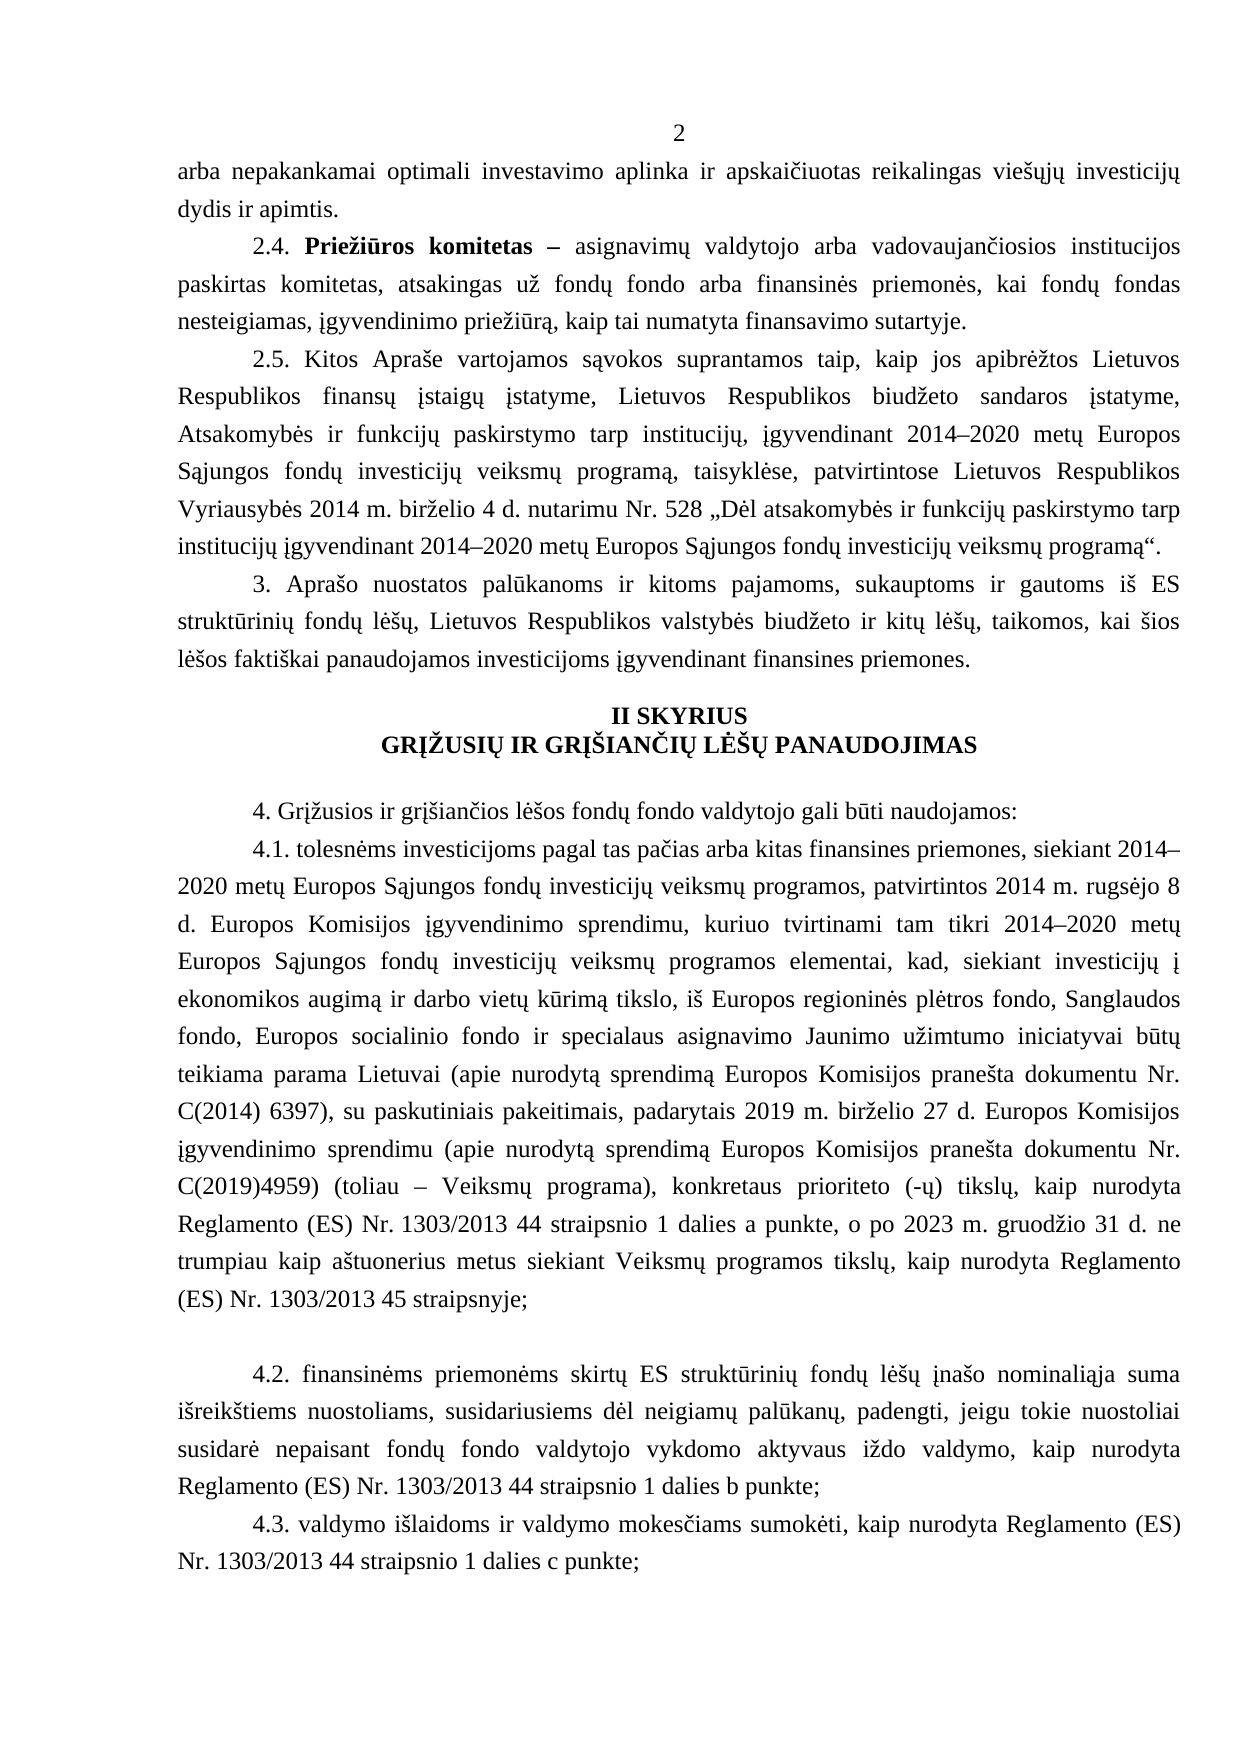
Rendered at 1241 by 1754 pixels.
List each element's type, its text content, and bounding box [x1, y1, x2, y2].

text 4. Grįžusios ir grįšiančios lėšos fondų fondo valdytojo gali būti naudojamos: [177, 788, 1181, 825]
text 4.1. tolesnėms investicijoms pagal tas pačias arba kitas finansines priemones, siekiant 2014–2020 metų Europos Sąjungos fondų investicijų veiksmų programos, patvirtintos 2014 m. rugsėjo 8 d. Europos Komisijos įgyvendinimo sprendimu, kuriuo tvirtinami tam tikri 2014–2020 metų Europos Sąjungos fondų investicijų veiksmų programos elementai, kad, siekiant investicijų į ekonomikos augimą ir darbo vietų kūrimą tikslo, iš Europos regioninės plėtros fondo, Sanglaudos fondo, Europos socialinio fondo ir specialaus asignavimo Jaunimo užimtumo iniciatyvai būtų teikiama parama Lietuvai (apie nurodytą sprendimą Europos Komisijos pranešta dokumentu Nr. C(2014) 6397), su paskutiniais pakeitimais, padarytais 2019 m. birželio 27 d. Europos Komisijos įgyvendinimo sprendimu (apie nurodytą sprendimą Europos Komisijos pranešta dokumentu Nr. C(2019)4959) (toliau – Veiksmų programa), konkretaus prioriteto (-ų) tikslų, kaip nurodyta Reglamento (ES) Nr. 1303/2013 44 straipsnio 1 dalies a punkte, o po 2023 m. gruodžio 31 d. ne trumpiau kaip aštuonerius metus siekiant Veiksmų programos tikslų, kaip nurodyta Reglamento (ES) Nr. 1303/2013 45 straipsnyje; [177, 825, 1181, 1313]
text 2.4. Priežiūros komitetas – asignavimų valdytojo arba vadovaujančiosios institucijos paskirtas komitetas, atsakingas už fondų fondo arba finansinės priemonės, kai fondų fondas nesteigiamas, įgyvendinimo priežiūrą, kaip tai numatyta finansavimo sutartyje. [177, 223, 1181, 335]
text II SKYRIUS [177, 701, 1181, 730]
text 2.5. Kitos Apraše vartojamos sąvokos suprantamos taip, kaip jos apibrėžtos Lietuvos Respublikos finansų įstaigų įstatyme, Lietuvos Respublikos biudžeto sandaros įstatyme, Atsakomybės ir funkcijų paskirstymo tarp institucijų, įgyvendinant 2014–2020 metų Europos Sąjungos fondų investicijų veiksmų programą, taisyklėse, patvirtintose Lietuvos Respublikos Vyriausybės 2014 m. birželio 4 d. nutarimu Nr. 528 „Dėl atsakomybės ir funkcijų paskirstymo tarp institucijų įgyvendinant 2014–2020 metų Europos Sąjungos fondų investicijų veiksmų programą“. [177, 335, 1181, 560]
text arba nepakankamai optimali investavimo aplinka ir apskaičiuotas reikalingas viešųjų investicijų dydis ir apimtis. [177, 148, 1181, 223]
text 4.2. finansinėms priemonėms skirtų ES struktūrinių fondų lėšų įnašo nominaliąja suma išreikštiems nuostoliams, susidariusiems dėl neigiamų palūkanų, padengti, jeigu tokie nuostoliai susidarė nepaisant fondų fondo valdytojo vykdomo aktyvaus iždo valdymo, kaip nurodyta Reglamento (ES) Nr. 1303/2013 44 straipsnio 1 dalies b punkte; [177, 1350, 1181, 1500]
text 3. Aprašo nuostatos palūkanoms ir kitoms pajamoms, sukauptoms ir gautoms iš ES struktūrinių fondų lėšų, Lietuvos Respublikos valstybės biudžeto ir kitų lėšų, taikomos, kai šios lėšos faktiškai panaudojamos investicijoms įgyvendinant finansines priemones. [177, 560, 1181, 673]
text 4.3. valdymo išlaidoms ir valdymo mokesčiams sumokėti, kaip nurodyta Reglamento (ES) Nr. 1303/2013 44 straipsnio 1 dalies c punkte; [177, 1500, 1181, 1575]
text grįžusių IR GRĮŠIANČIŲ lėšų panaudojimAS [177, 730, 1181, 759]
